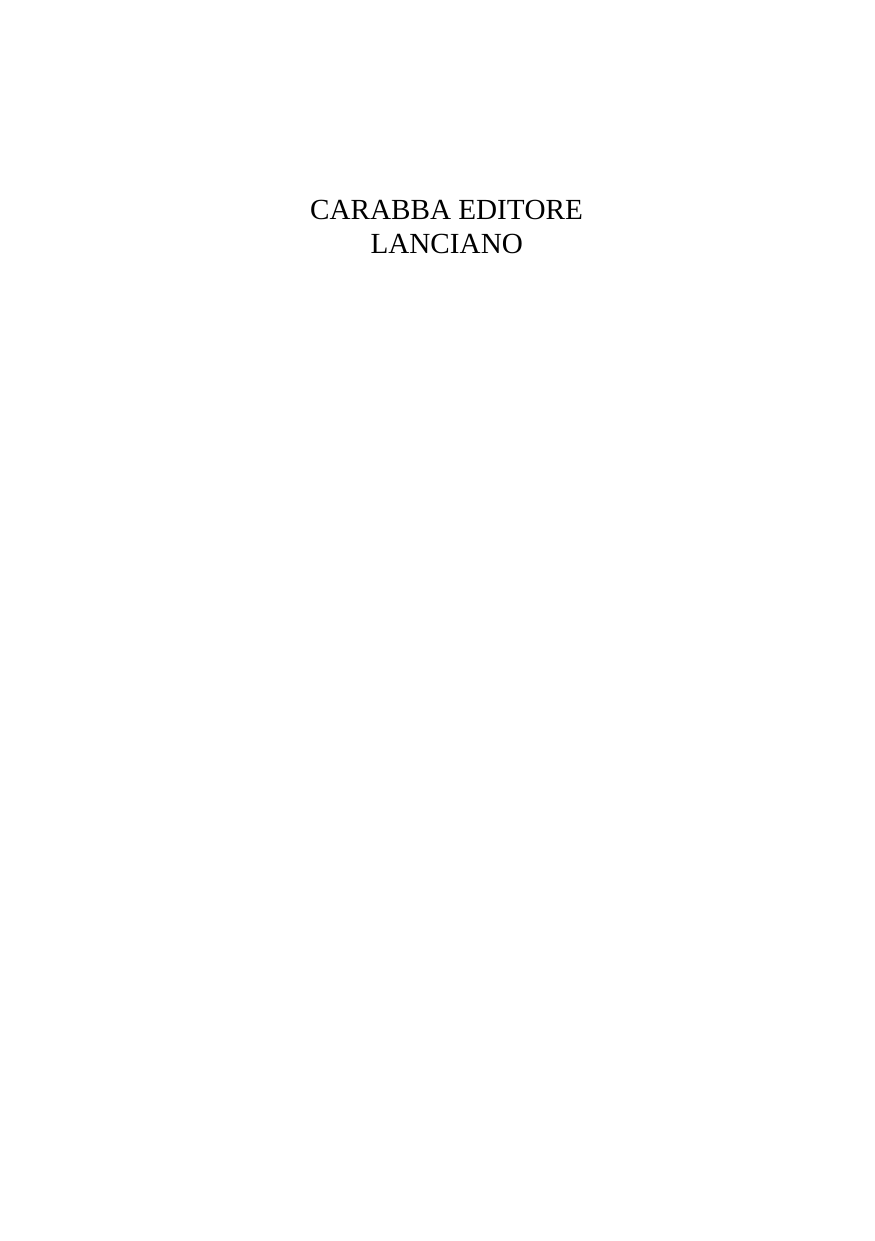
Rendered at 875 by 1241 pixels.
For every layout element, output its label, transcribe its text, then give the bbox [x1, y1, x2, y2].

text CARABBA EDITORE [106, 192, 768, 226]
text LANCIANO [106, 226, 768, 259]
